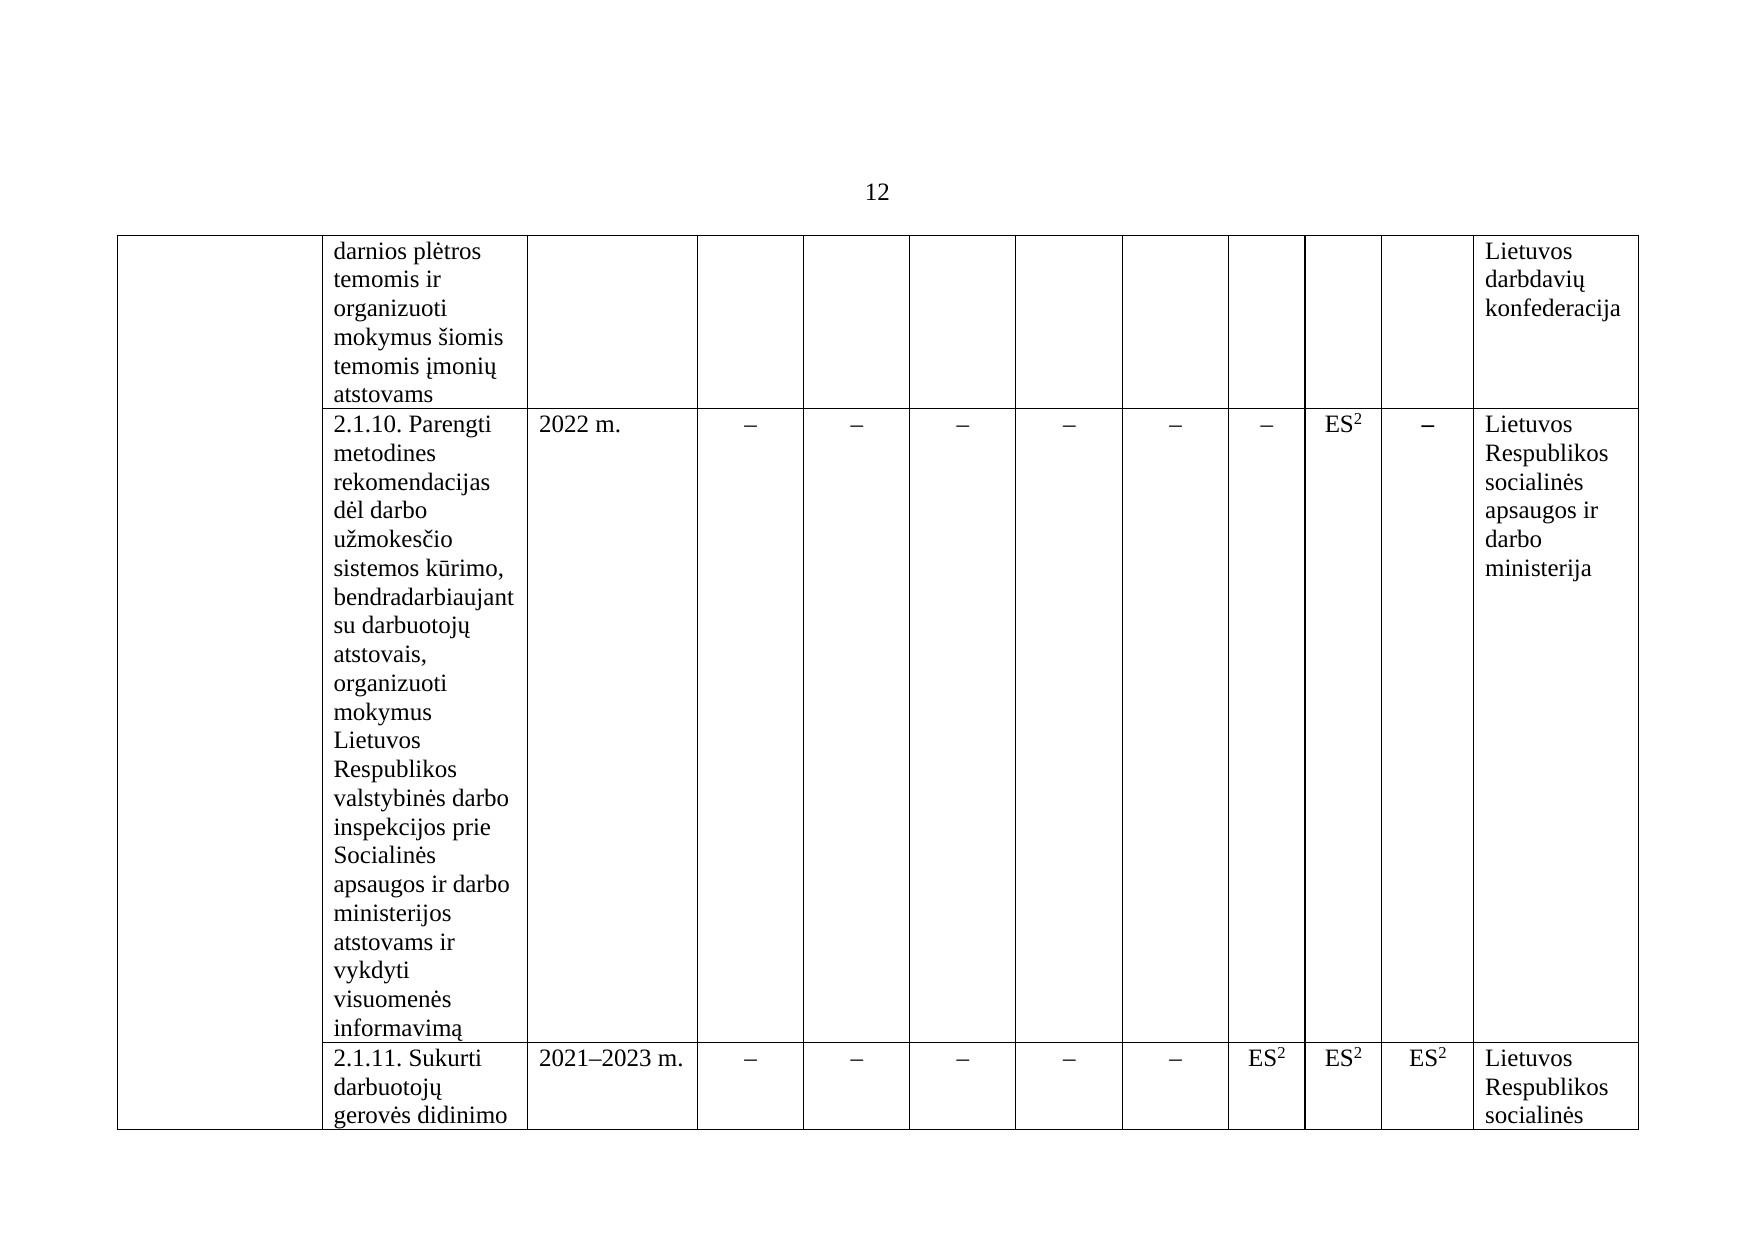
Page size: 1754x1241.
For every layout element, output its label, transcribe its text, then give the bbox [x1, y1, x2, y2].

table_cell ES2 [1306, 1043, 1381, 1129]
table_cell Lietuvos Respublikos socialinės [1474, 1043, 1638, 1129]
table_cell 2022 m. [528, 409, 697, 1042]
table_cell – [910, 1043, 1015, 1129]
table_cell – [910, 409, 1015, 1042]
table_cell [528, 236, 697, 408]
table_cell – [804, 409, 909, 1042]
table_cell [1229, 236, 1304, 408]
table_cell [1306, 236, 1381, 408]
table_cell 2021–2023 m. [528, 1043, 697, 1129]
table_cell ES2 [1229, 1043, 1304, 1129]
table_cell [1016, 236, 1122, 408]
table_cell – [1016, 409, 1122, 1042]
table_cell – [1229, 409, 1304, 1042]
table_cell – [698, 409, 803, 1042]
table_cell – [1123, 409, 1228, 1042]
table_cell [1382, 236, 1473, 408]
table_cell [118, 236, 322, 1129]
table_cell Lietuvos darbdavių konfederacija [1474, 236, 1638, 408]
table_cell – [804, 1043, 909, 1129]
table_cell – [1123, 1043, 1228, 1129]
table_cell ES2 [1382, 1043, 1473, 1129]
table_cell [804, 236, 909, 408]
table_cell [910, 236, 1015, 408]
table_cell – [698, 1043, 803, 1129]
table_cell darnios plėtros temomis ir organizuoti mokymus šiomis temomis įmonių atstovams [323, 236, 527, 408]
table_cell ES2 [1306, 409, 1381, 1042]
table_cell – [1382, 409, 1473, 1042]
table_cell [1123, 236, 1228, 408]
table_cell – [1016, 1043, 1122, 1129]
table_cell 2.1.10. Parengti metodines rekomendacijas dėl darbo užmokesčio sistemos kūrimo, bendradarbiaujant su darbuotojų atstovais, organizuoti mokymus Lietuvos Respublikos valstybinės darbo inspekcijos prie Socialinės apsaugos ir darbo ministerijos atstovams ir vykdyti visuomenės informavimą [323, 409, 527, 1042]
table_cell [698, 236, 803, 408]
table_cell Lietuvos Respublikos socialinės apsaugos ir darbo ministerija [1474, 409, 1638, 1042]
table_cell 2.1.11. Sukurti darbuotojų gerovės didinimo [323, 1043, 527, 1129]
